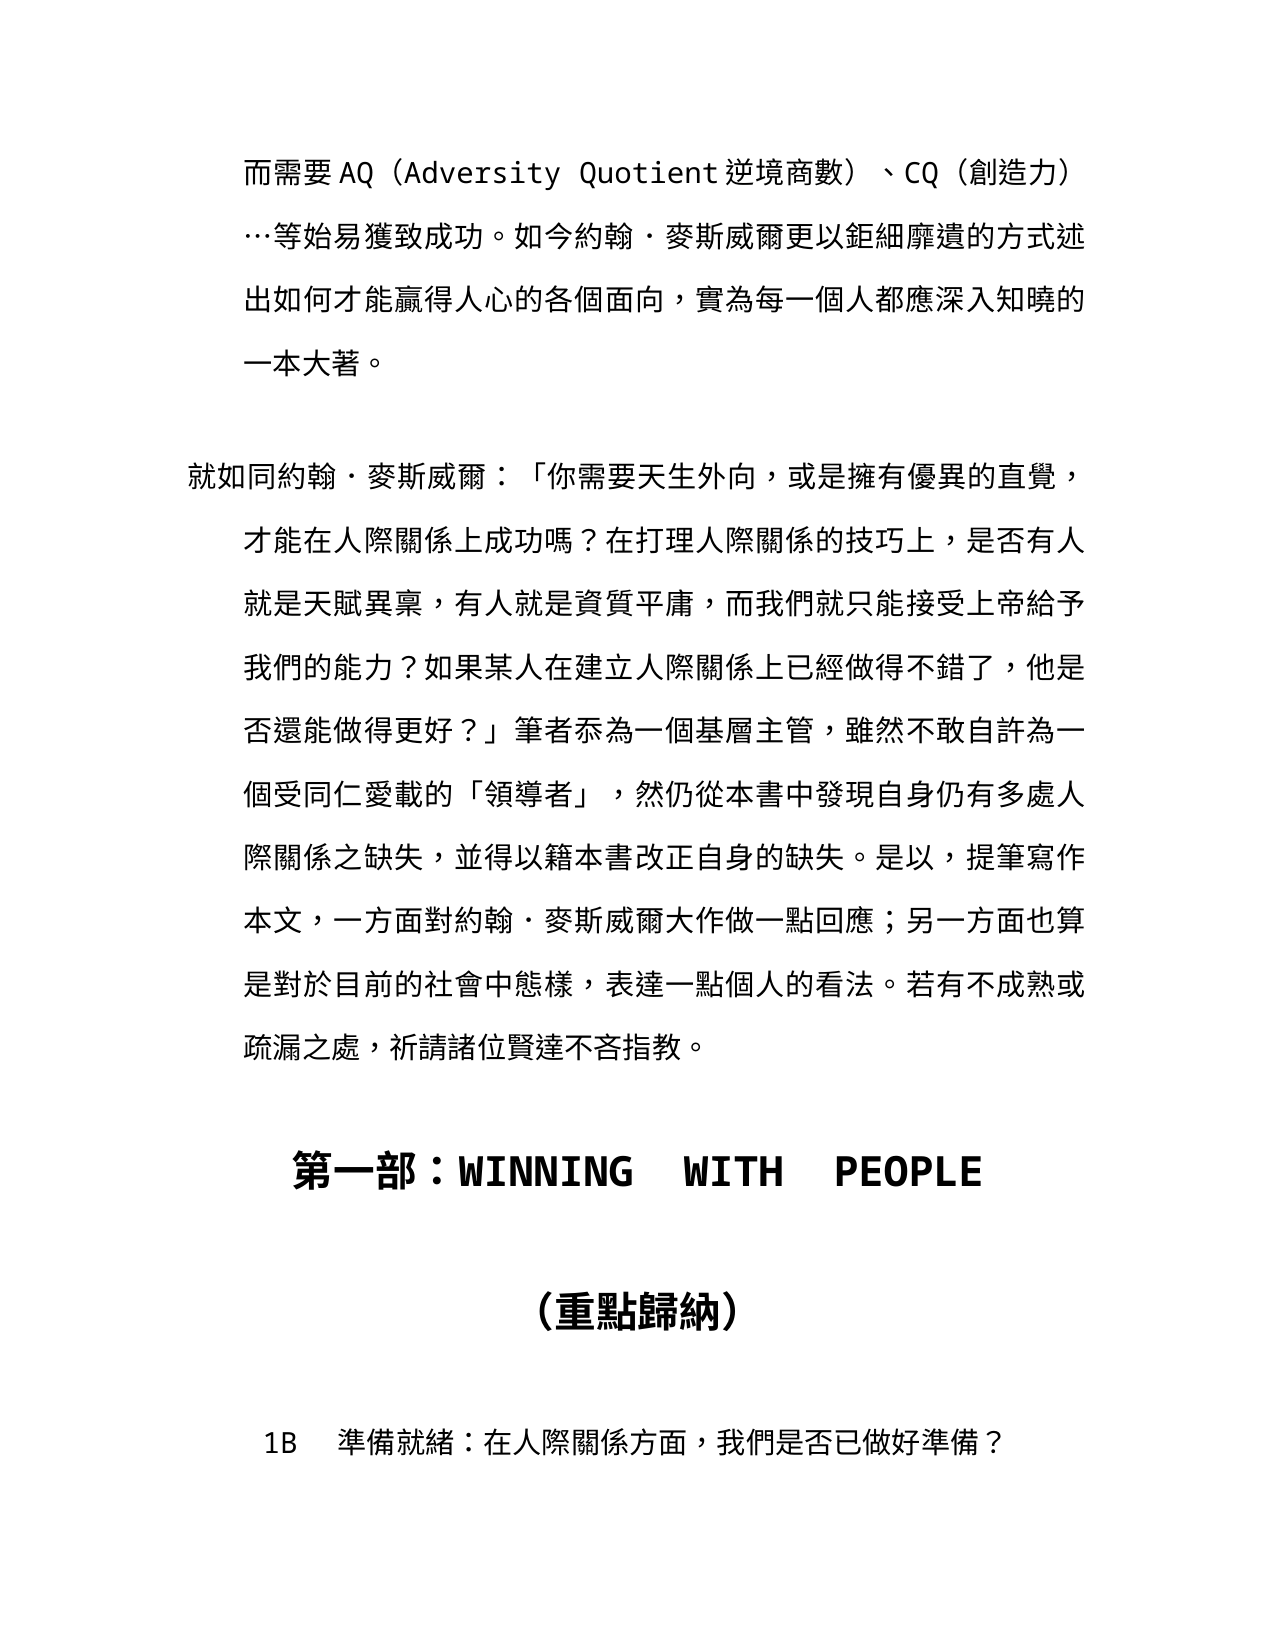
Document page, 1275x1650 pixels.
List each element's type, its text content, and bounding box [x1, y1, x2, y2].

text 而需要AQ（Adversity Quotient逆境商數）、CQ（創造力）…等始易獲致成功。如今約翰．麥斯威爾更以鉅細靡遺的方式述出如何才能贏得人心的各個面向，實為每一個人都應深入知曉的一本大著。 [187, 150, 1087, 383]
text 第一部：WINNING WITH PEOPLE [187, 1138, 1087, 1199]
list 準備就緒：在人際關係方面，我們是否已做好準備？ [262, 1419, 1087, 1462]
text 就如同約翰．麥斯威爾：「你需要天生外向，或是擁有優異的直覺，才能在人際關係上成功嗎？在打理人際關係的技巧上，是否有人就是天賦異稟，有人就是資質平庸，而我們就只能接受上帝給予我們的能力？如果某人在建立人際關係上已經做得不錯了，他是否還能做得更好？」筆者忝為一個基層主管，雖然不敢自許為一個受同仁愛載的「領導者」，然仍從本書中發現自身仍有多處人際關係之缺失，並得以籍本書改正自身的缺失。是以，提筆寫作本文，一方面對約翰．麥斯威爾大作做一點回應；另一方面也算是對於目前的社會中態樣，表達一點個人的看法。若有不成熟或疏漏之處，祈請諸位賢達不吝指教。 [187, 454, 1087, 1067]
text （重點歸納） [187, 1279, 1087, 1339]
